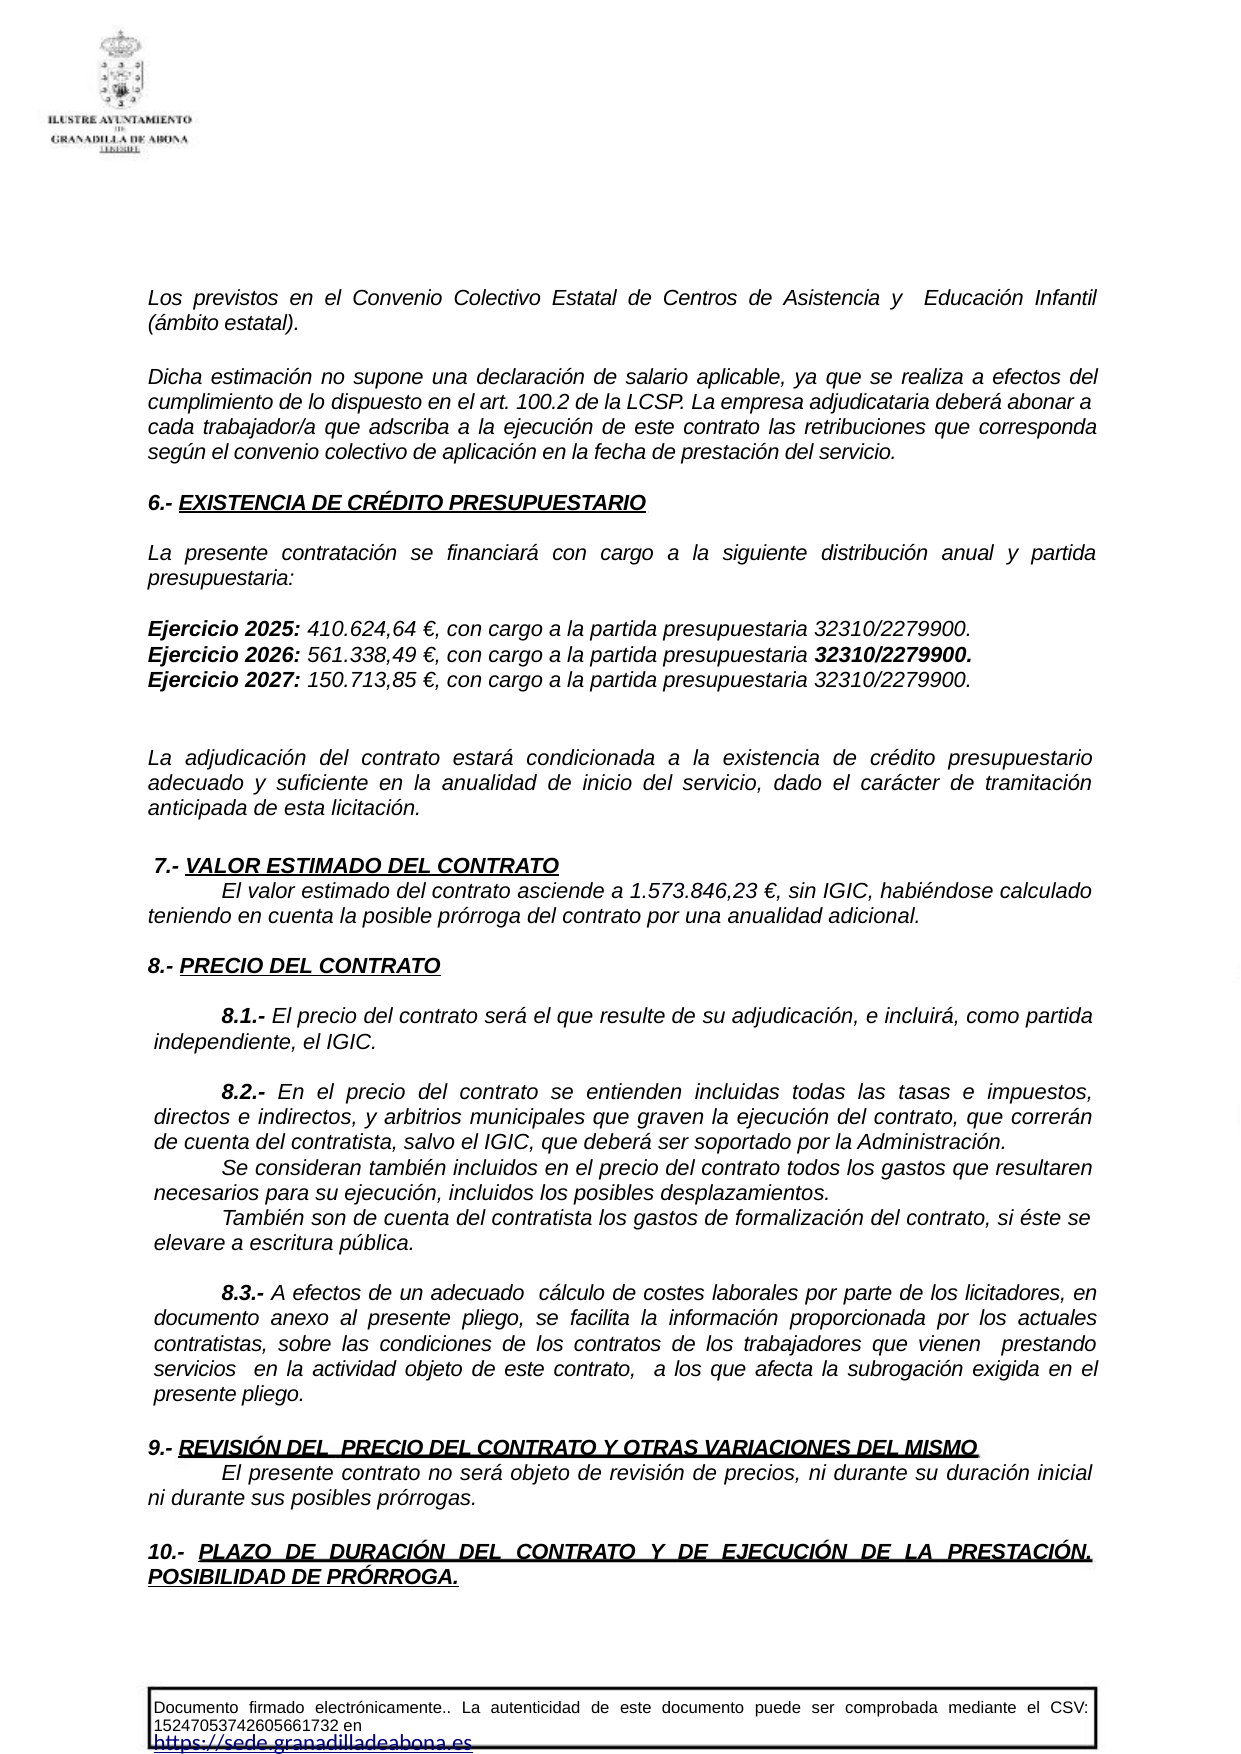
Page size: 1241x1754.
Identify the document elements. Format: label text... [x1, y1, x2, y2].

text directos e indirectos, y arbitrios municipales que graven la ejecución del contrato, que correrán [153, 1105, 1118, 1129]
text (ámbito estatal). [148, 311, 1118, 335]
text cumplimiento de lo dispuesto en el art. 100.2 de la LCSP. La empresa adjudicataria deberá abonar a [148, 390, 1118, 414]
text anticipada de esta licitación. [148, 796, 1117, 820]
text teniendo en cuenta la posible prórroga del contrato por una anualidad adicional. [148, 904, 1117, 928]
text elevare a escritura pública. [153, 1231, 1118, 1256]
text 9 [148, 1449, 159, 1460]
text Ejercicio 2025: 410.624,64 €, con cargo a la partida presupuestaria 32310/2279900. [148, 617, 997, 642]
text 15247053742605661732 en https://sede.granadilladeabona.es [153, 1717, 642, 1754]
text 9 [148, 1436, 159, 1453]
text Ejercicio 2026: 561.338,49 €, con cargo a la partida presupuestaria 32310/2279900. [148, 642, 997, 667]
text presupuestaria: [148, 566, 1118, 590]
text según el convenio colectivo de aplicación en la fecha de prestación del servicio. [148, 440, 1118, 464]
text El valor estimado del contrato asciende a 1.573.846,23 €, sin IGIC, habiéndose calculado [221, 879, 1117, 903]
text contratistas, sobre las condiciones de los contratos de los trabajadores que vienen prestando [153, 1331, 1118, 1356]
text 10.- PLAZO DE DURACIÓN DEL CONTRATO Y DE EJECUCIÓN DE LA PRESTACIÓN. [148, 1540, 1118, 1564]
text 8.2.- En el precio del contrato se entienden incluidas todas las tasas e impuestos, [221, 1080, 1118, 1104]
text Ejercicio 2027: 150.713,85 €, con cargo a la partida presupuestaria 32310/2279900. [148, 668, 997, 692]
text documento anexo al presente pliego, se facilita la información proporcionada por los actuales [153, 1306, 1118, 1331]
text Documento firmado electrónicamente.. La autenticidad de este documento puede ser comprobada mediante el CSV: [153, 1699, 1113, 1718]
text independiente, el IGIC. [153, 1029, 402, 1054]
text servicios en la actividad objeto de este contrato, a los que afecta la subrogación exigida en el [153, 1357, 1118, 1381]
text También son de cuenta del contratista los gastos de formalización del contrato, si éste se [221, 1206, 1118, 1230]
text POSIBILIDAD DE PRÓRROGA. [148, 1565, 484, 1589]
text 6.- EXISTENCIA DE CRÉDITO PRESUPUESTARIO [148, 490, 673, 515]
text Se consideran también incluidos en el precio del contrato todos los gastos que resultaren [221, 1155, 1118, 1180]
text cada trabajador/a que adscriba a la ejecución de este contrato las retribuciones que corresponda [148, 415, 1118, 439]
text presente pliego. [153, 1382, 1118, 1406]
text ni durante sus posibles prórrogas. [148, 1486, 1117, 1511]
text 8.- PRECIO DEL CONTRATO [148, 954, 468, 978]
text adecuado y suficiente en la anualidad de inicio del servicio, dado el carácter de tramitación [148, 771, 1117, 795]
text 7.- VALOR ESTIMADO DEL CONTRATO [153, 853, 588, 878]
text .- REVISIÓN DEL PRECIO DEL CONTRATO Y OTRAS VARIACIONES DEL MISMO [159, 1436, 1117, 1460]
text Dicha estimación no supone una declaración de salario aplicable, ya que se realiza a efectos del [148, 364, 1118, 389]
text 8.3.- A efectos de un adecuado cálculo de costes laborales por parte de los licitadores, en [221, 1281, 1118, 1306]
text Los previstos en el Convenio Colectivo Estatal de Centros de Asistencia y Educación Infantil [148, 285, 1118, 310]
text necesarios para su ejecución, incluidos los posibles desplazamientos. [153, 1181, 1118, 1205]
text La adjudicación del contrato estará condicionada a la existencia de crédito presupuestario [148, 745, 1117, 770]
text de cuenta del contratista, salvo el IGIC, que deberá ser soportado por la Administración. [153, 1130, 1118, 1155]
text 8.1.- El precio del contrato será el que resulte de su adjudicación, e incluirá, como partida [221, 1004, 1118, 1029]
text El presente contrato no será objeto de revisión de precios, ni durante su duración inicial [221, 1461, 1117, 1485]
text La presente contratación se financiará con cargo a la siguiente distribución anual y partida [148, 541, 1118, 565]
